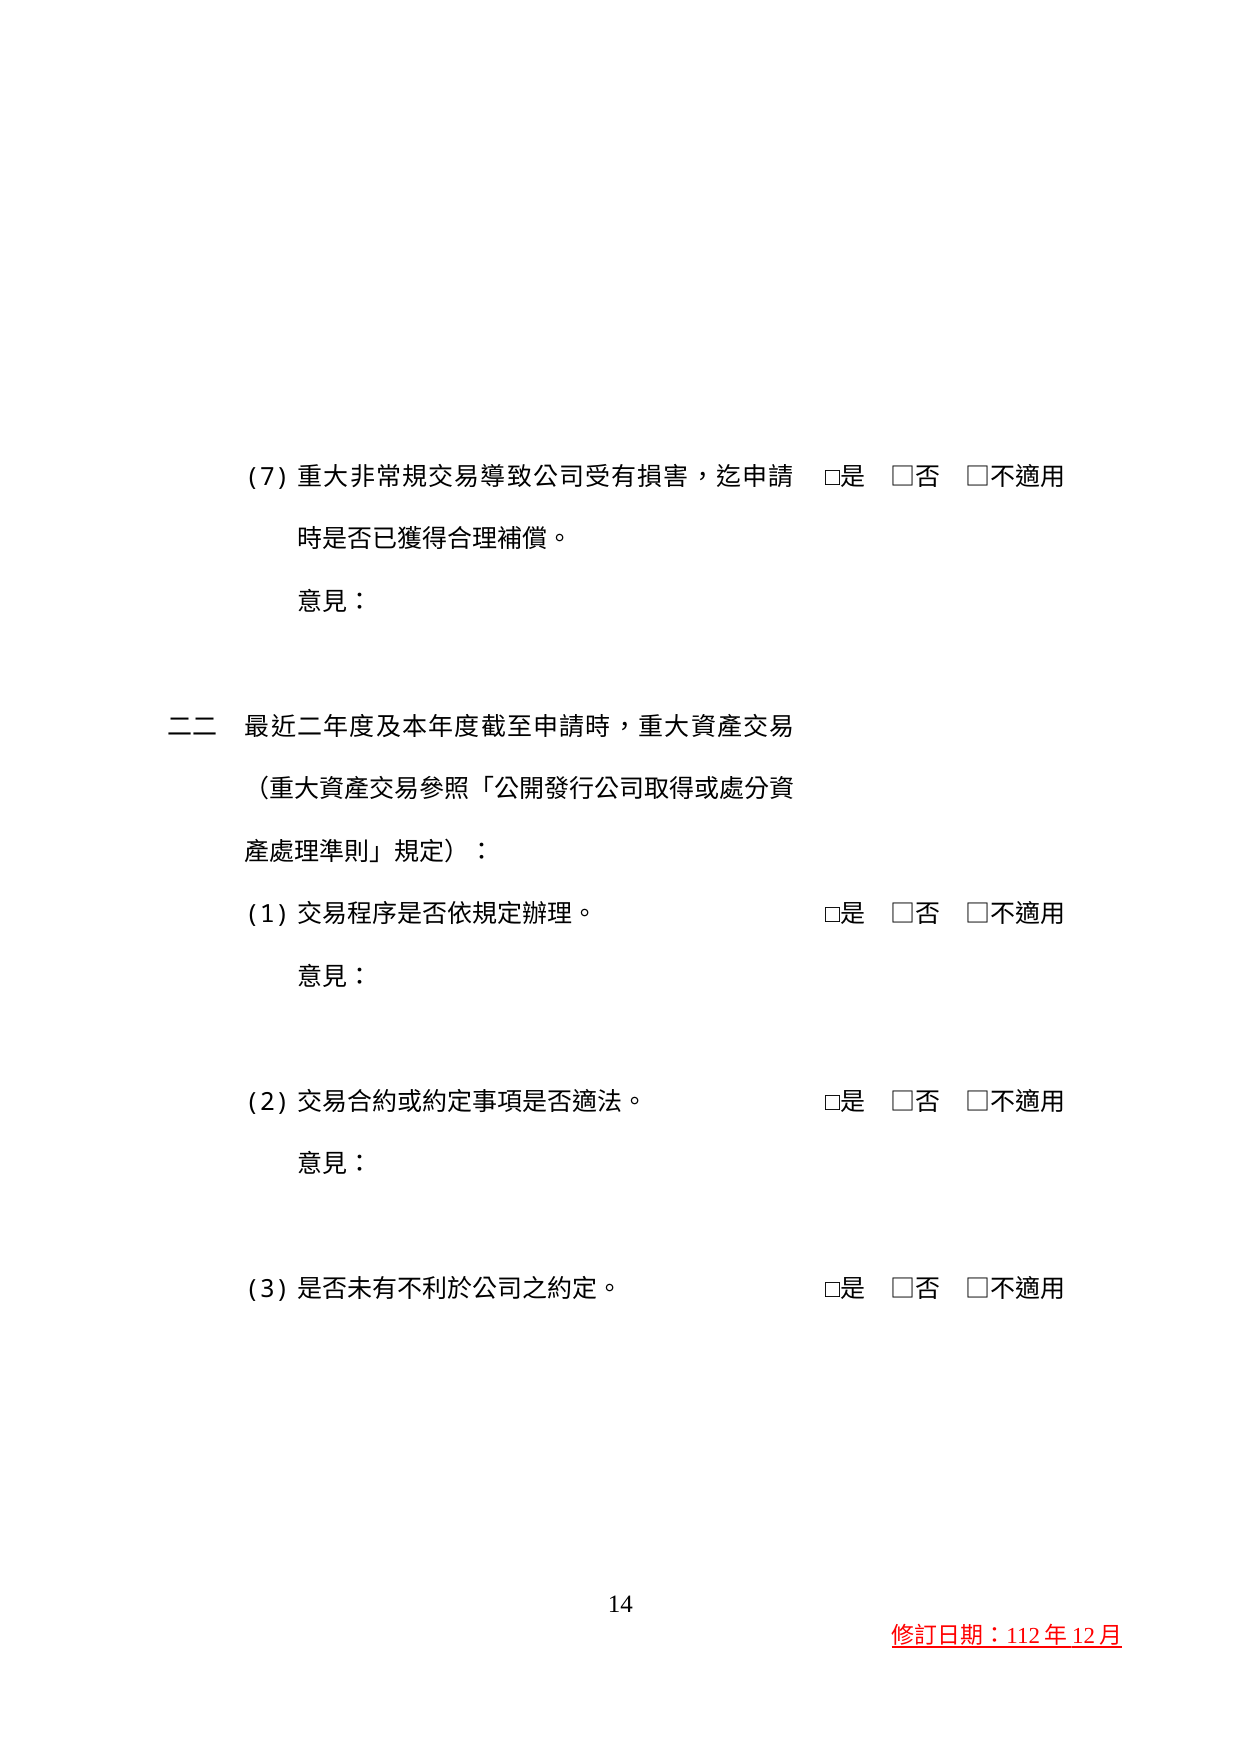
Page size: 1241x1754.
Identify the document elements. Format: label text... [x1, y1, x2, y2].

table_cell 二二 [156, 683, 233, 1307]
table_cell □是 □否 □不適用 [806, 370, 1084, 682]
table_cell [156, 370, 233, 682]
table_cell 最近二年度及本年度截至申請時，關係人交易：（關係人定義參照證券發行人財務報告編製準則第十八條規定，但主管機關訂頒之其他業別財務報告編製準則另有規定者，從其規定） 交易程序是否依規定辦理。 意見： 交易合約或約定事項是否適法。 意見： 是否未有不利於公司之約定。 意見： 最近五年內向關係人取得不動產或其使用權資產涉有非常規交易者，是否已依「公開發行公司取得或處分資產處理準則」第十八條、「證券發行人財務報告編製準則」第十五條、第十八條規定(若主管機關訂頒之其他業別財務報告編製準則另有規定者，從其規定）辦理下列事項： 發行公司就不動產或其使用權資產交易價格與設算成本間之差額依證券交易法第四十一條第一項規定提列特別盈餘公積，不得予以分派或轉增資配股。 意見： 監察人應依公司法第二百十八條規定辦理。已依規定設置審計委員會者，由審計委員會之獨立董事成員準用之。 意見： 發行公司將前揭處理情形提報股東會及將交易詳細內容刊載於年報、公開說明書及財務報告中。 意見： 是否未有重大非常規交易。 意見： 是否將重大非常規交易詳細內容及處理情形刊載於年報、公開說明書及財務報告中。 意見： 重大非常規交易導致公司受有損害，迄申請時是否已獲得合理補償。 意見： [233, 370, 806, 682]
table_cell □是 □否 □不適用 □是 □否 □不適用 □是 □否 □不適用 [806, 683, 1084, 1307]
table_cell 最近二年度及本年度截至申請時，重大資產交易（重大資產交易參照「公開發行公司取得或處分資產處理準則」規定）： 交易程序是否依規定辦理。 意見： 交易合約或約定事項是否適法。 意見： 是否未有不利於公司之約定。 意見： 是否依規定公告、申報。 意見： [233, 683, 806, 1307]
